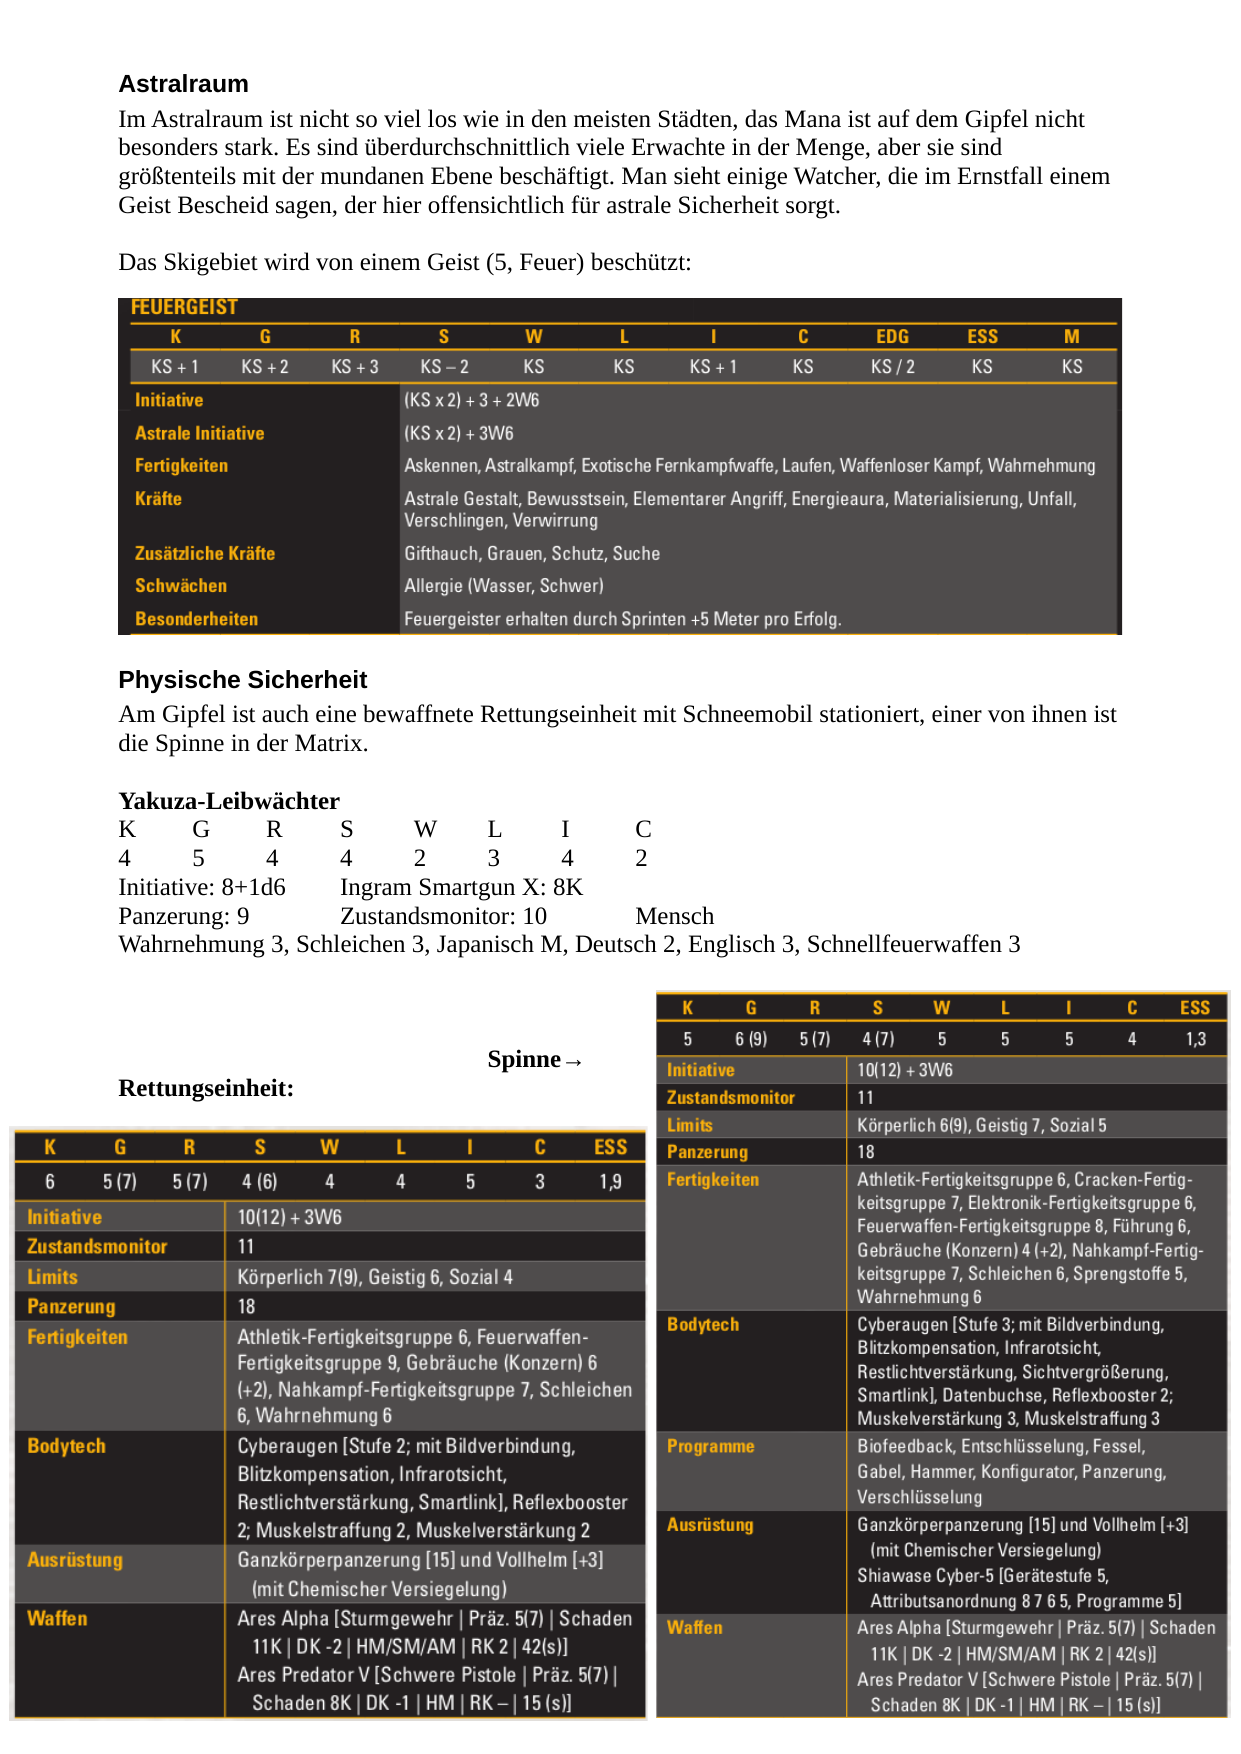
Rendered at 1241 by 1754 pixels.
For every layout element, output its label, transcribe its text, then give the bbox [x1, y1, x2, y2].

text Panzerung: 9 Zustandsmonitor: 10 Mensch [118, 901, 1122, 929]
subtitle Astralraum [118, 69, 1122, 97]
text Initiative: 8+1d6 Ingram Smartgun X: 8K [118, 872, 1122, 901]
text Am Gipfel ist auch eine bewaffnete Rettungseinheit mit Schneemobil stationiert, einer von ihnen ist die Spinne in der Matrix. [118, 699, 1122, 757]
subtitle Physische Sicherheit [118, 636, 1122, 693]
text Im Astralraum ist nicht so viel los wie in den meisten Städten, das Mana ist auf dem Gipfel nicht besonders stark. Es sind überdurchschnittlich viele Erwachte in der Menge, aber sie sind größtenteils mit der mundanen Ebene beschäftigt. Man sieht einige Watcher, die im Ernstfall einem Geist Bescheid sagen, der hier offensichtlich für astrale Sicherheit sorgt. [118, 104, 1122, 219]
text 4 5 4 4 2 3 4 2 [118, 843, 1122, 872]
text K G R S W L I C [118, 814, 1122, 843]
picture [118, 298, 1123, 635]
text Rettungseinheit: [118, 1073, 656, 1102]
text Yakuza-Leibwächter [118, 786, 1122, 814]
picture [9, 1126, 648, 1721]
picture [656, 990, 1231, 1718]
text Spinne→ [118, 1044, 656, 1073]
text Wahrnehmung 3, Schleichen 3, Japanisch M, Deutsch 2, Englisch 3, Schnellfeuerwaffen 3 [118, 929, 1122, 987]
text Das Skigebiet wird von einem Geist (5, Feuer) beschützt: [118, 247, 1122, 276]
